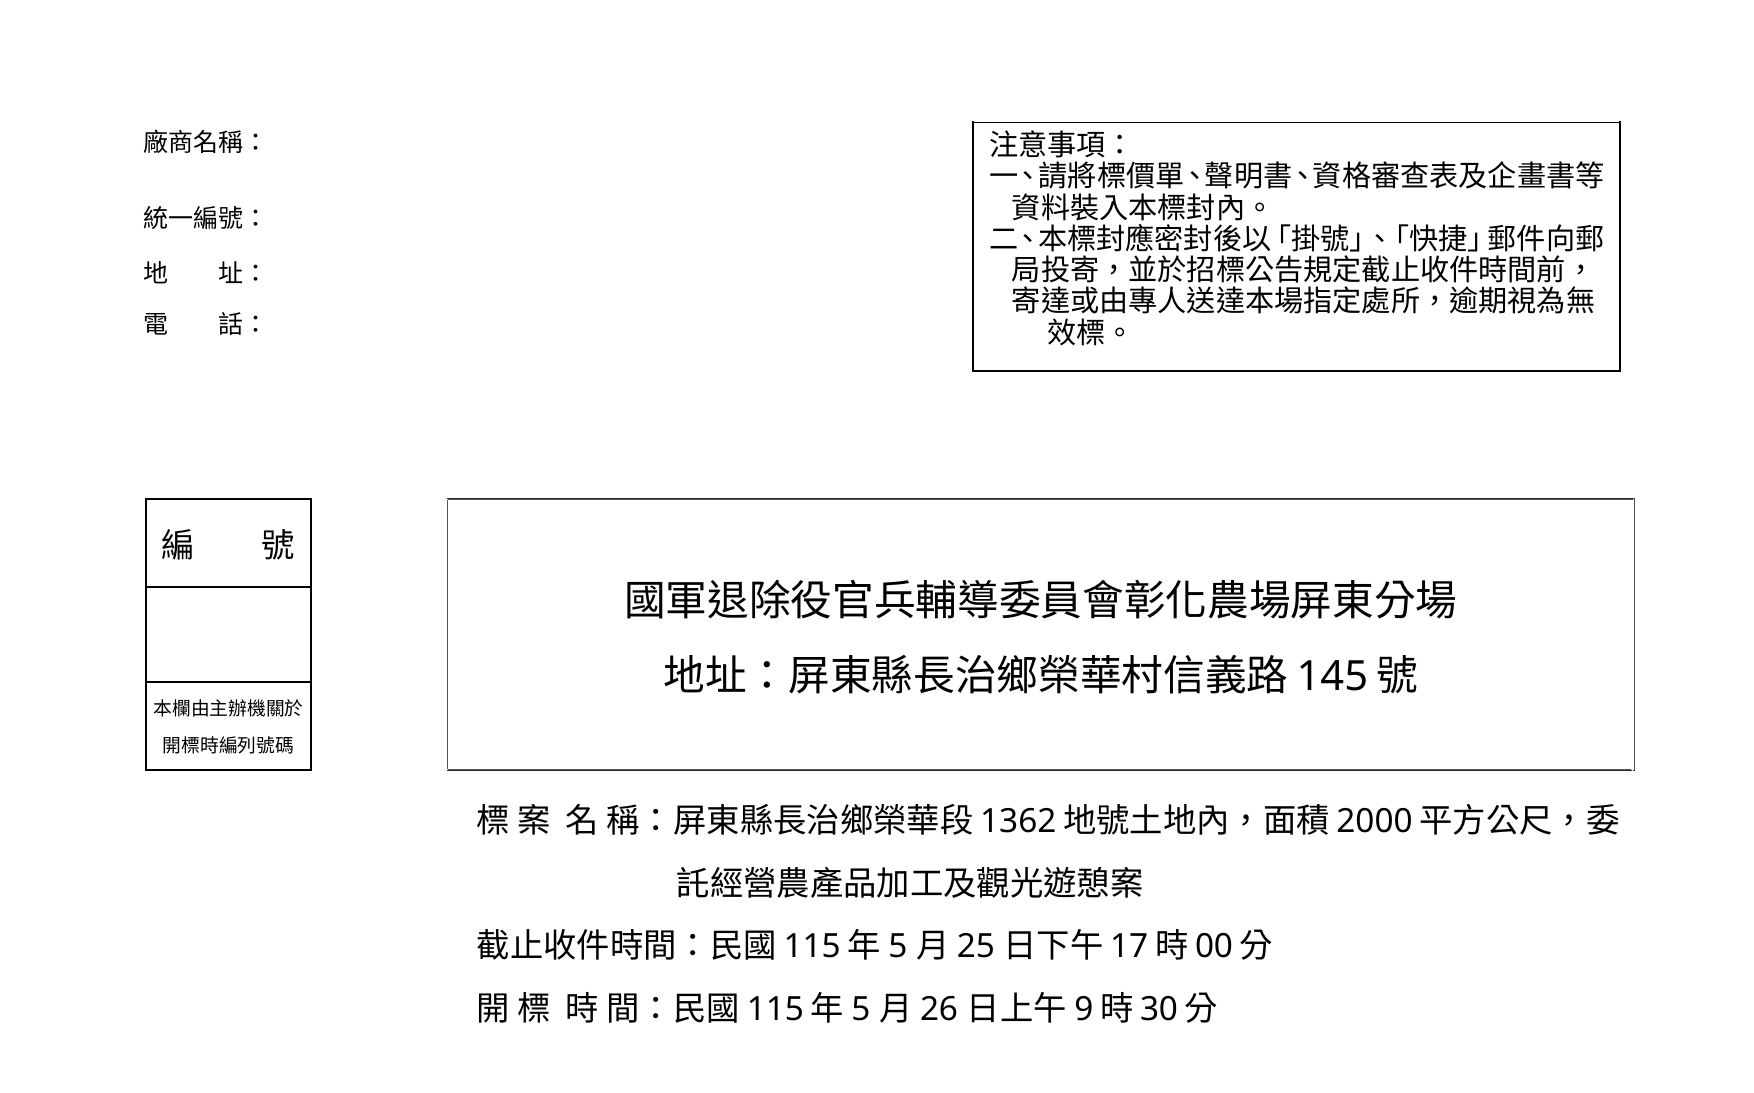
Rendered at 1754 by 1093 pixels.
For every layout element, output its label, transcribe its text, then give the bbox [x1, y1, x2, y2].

text 截止收件時間：民國115年 5 月 25 日下午17時00分 [477, 907, 1628, 970]
table_header [319, 498, 447, 769]
table_cell 本欄由主辦機關於開標時編列號碼 [147, 683, 310, 769]
table_cell 地 址： [115, 246, 558, 297]
table_header [312, 498, 319, 769]
text 開 標 時 間：民國115年 5 月 26 日上午 9時30分 [477, 970, 1628, 1032]
text 標 案 名 稱：屏東縣長治鄉榮華段1362地號土地內，面積2000平方公尺，委託經營農產品加工及觀光遊憩案 [477, 782, 1628, 907]
table_header 編 號 [147, 500, 310, 586]
table_header 廠商名稱： [115, 122, 558, 187]
table_cell [147, 588, 310, 681]
table_cell 電 話： [115, 297, 558, 347]
table_header 廠商名稱： [974, 123, 1619, 370]
table_header 國軍退除役官兵輔導委員會彰化農場屏東分場 地址：屏東縣長治鄉榮華村信義路145號 [448, 500, 1633, 769]
table_cell 統一編號： [115, 188, 558, 246]
